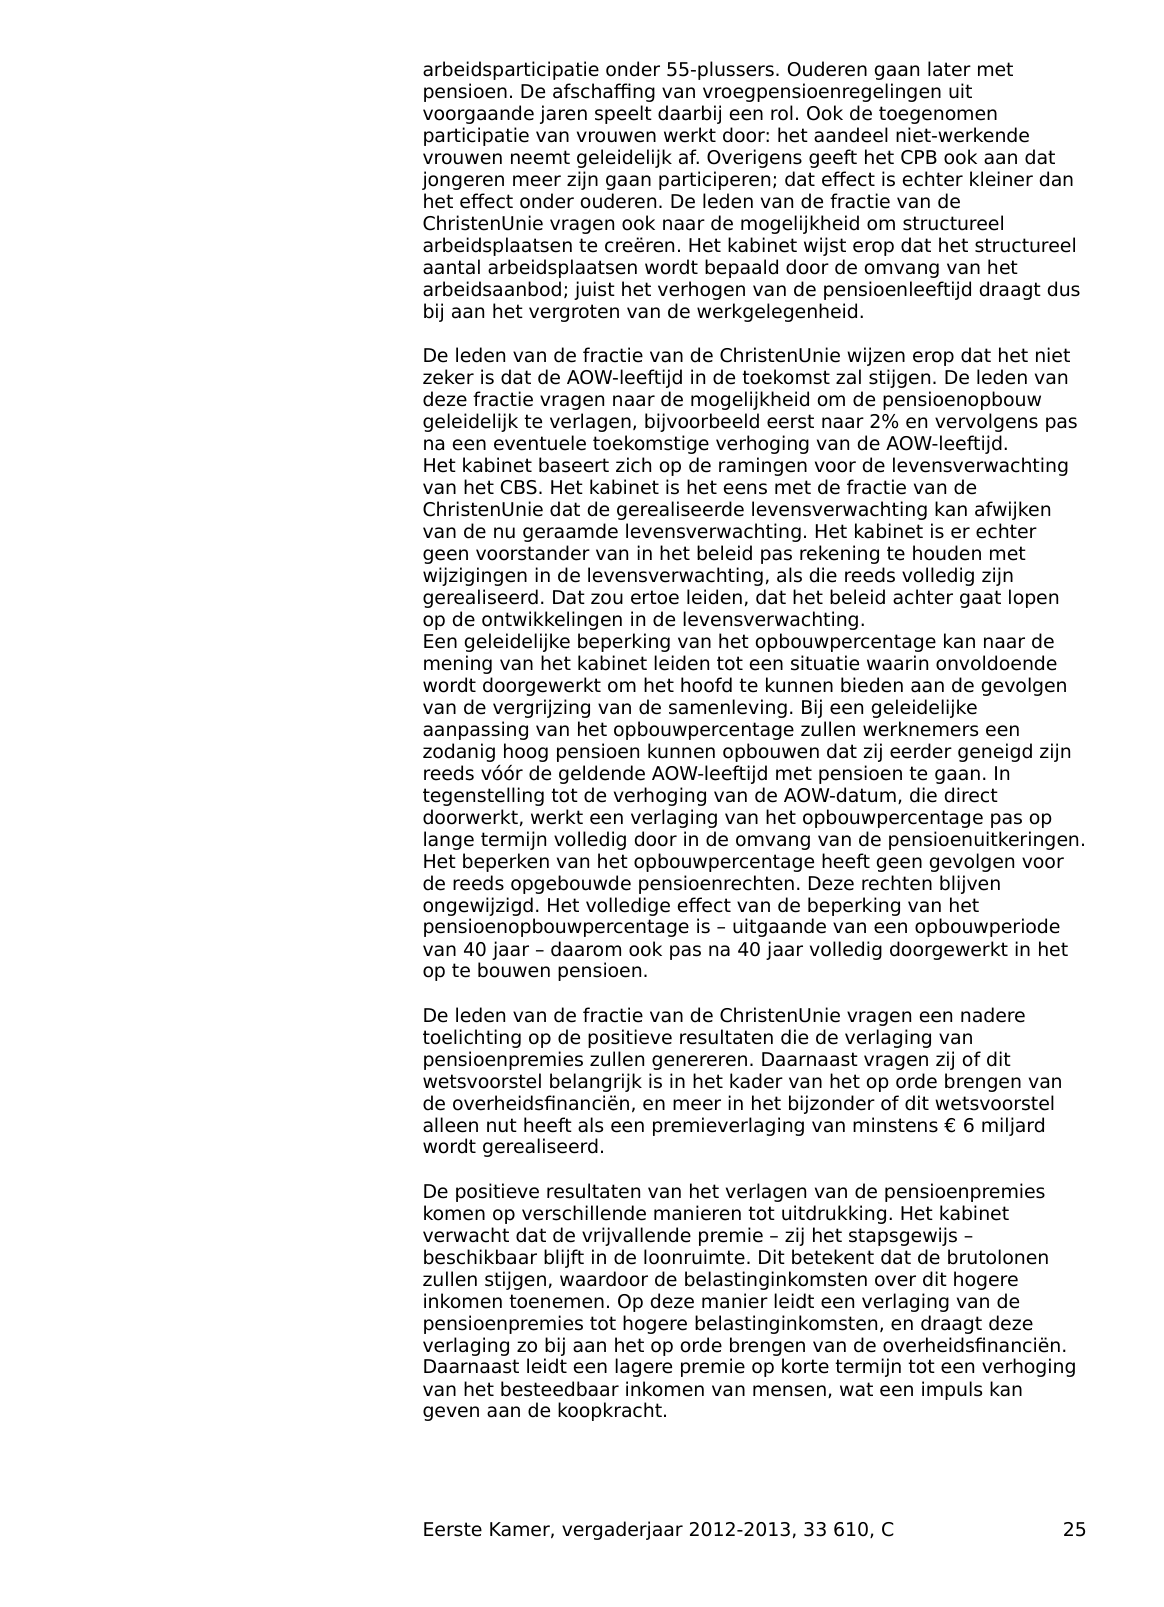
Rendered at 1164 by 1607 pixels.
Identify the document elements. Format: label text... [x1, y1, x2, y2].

text Het kabinet baseert zich op de ramingen voor de levensverwachting van het CBS. Het kabinet is het eens met de fractie van de ChristenUnie dat de gerealiseerde levensverwachting kan afwijken van de nu geraamde levensverwachting. Het kabinet is er echter geen voorstander van in het beleid pas rekening te houden met wijzigingen in de levensverwachting, als die reeds volledig zijn gerealiseerd. Dat zou ertoe leiden, dat het beleid achter gaat lopen op de ontwikkelingen in de levensverwachting. [422, 455, 1087, 631]
text De leden van de fractie van de ChristenUnie vragen een nadere toelichting op de positieve resultaten die de verlaging van pensioenpremies zullen genereren. Daarnaast vragen zij of dit wetsvoorstel belangrijk is in het kader van het op orde brengen van de overheidsfinanciën, en meer in het bijzonder of dit wetsvoorstel alleen nut heeft als een premieverlaging van minstens € 6 miljard wordt gerealiseerd. [422, 1004, 1087, 1158]
text Een geleidelijke beperking van het opbouwpercentage kan naar de mening van het kabinet leiden tot een situatie waarin onvoldoende wordt doorgewerkt om het hoofd te kunnen bieden aan de gevolgen van de vergrijzing van de samenleving. Bij een geleidelijke aanpassing van het opbouwpercentage zullen werknemers een zodanig hoog pensioen kunnen opbouwen dat zij eerder geneigd zijn reeds vóór de geldende AOW-leeftijd met pensioen te gaan. In tegenstelling tot de verhoging van de AOW-datum, die direct doorwerkt, werkt een verlaging van het opbouwpercentage pas op lange termijn volledig door in de omvang van de pensioenuitkeringen. Het beperken van het opbouwpercentage heeft geen gevolgen voor de reeds opgebouwde pensioenrechten. Deze rechten blijven ongewijzigd. Het volledige effect van de beperking van het pensioenopbouwpercentage is – uitgaande van een opbouwperiode van 40 jaar – daarom ook pas na 40 jaar volledig doorgewerkt in het op te bouwen pensioen. [422, 631, 1087, 982]
text De leden van de fractie van de ChristenUnie wijzen erop dat het niet zeker is dat de AOW-leeftijd in de toekomst zal stijgen. De leden van deze fractie vragen naar de mogelijkheid om de pensioenopbouw geleidelijk te verlagen, bijvoorbeeld eerst naar 2% en vervolgens pas na een eventuele toekomstige verhoging van de AOW-leeftijd. [422, 345, 1087, 455]
text De positieve resultaten van het verlagen van de pensioenpremies komen op verschillende manieren tot uitdrukking. Het kabinet verwacht dat de vrijvallende premie – zij het stapsgewijs – beschikbaar blijft in de loonruimte. Dit betekent dat de brutolonen zullen stijgen, waardoor de belastinginkomsten over dit hogere inkomen toenemen. Op deze manier leidt een verlaging van de pensioenpremies tot hogere belastinginkomsten, en draagt deze verlaging zo bij aan het op orde brengen van de overheidsfinanciën. Daarnaast leidt een lagere premie op korte termijn tot een verhoging van het besteedbaar inkomen van mensen, wat een impuls kan geven aan de koopkracht. [422, 1181, 1087, 1422]
text arbeidsparticipatie onder 55-plussers. Ouderen gaan later met pensioen. De afschaffing van vroegpensioenregelingen uit voorgaande jaren speelt daarbij een rol. Ook de toegenomen participatie van vrouwen werkt door: het aandeel niet-werkende vrouwen neemt geleidelijk af. Overigens geeft het CPB ook aan dat jongeren meer zijn gaan participeren; dat effect is echter kleiner dan het effect onder ouderen. De leden van de fractie van de ChristenUnie vragen ook naar de mogelijkheid om structureel arbeidsplaatsen te creëren. Het kabinet wijst erop dat het structureel aantal arbeidsplaatsen wordt bepaald door de omvang van het arbeidsaanbod; juist het verhogen van de pensioenleeftijd draagt dus bij aan het vergroten van de werkgelegenheid. [422, 59, 1087, 323]
